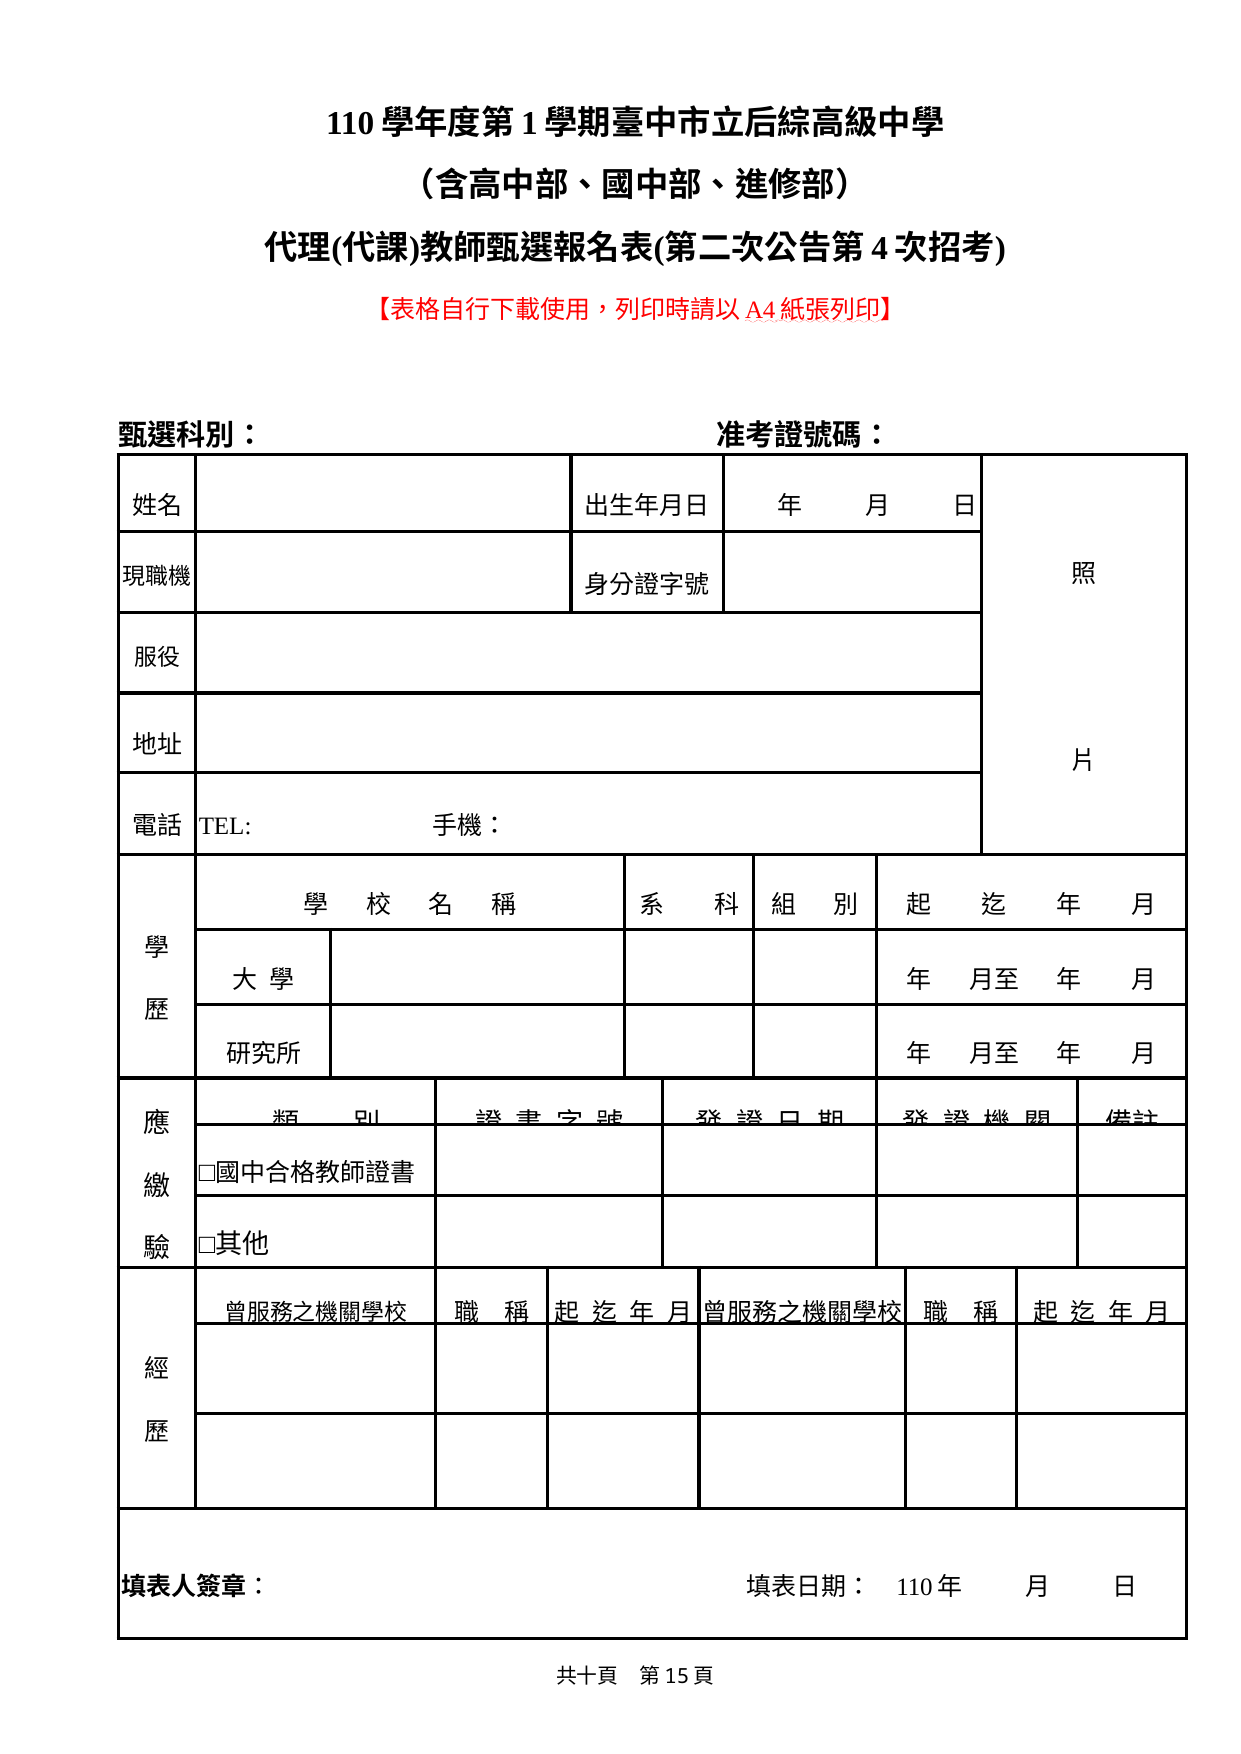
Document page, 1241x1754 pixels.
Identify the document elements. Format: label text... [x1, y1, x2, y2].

table_cell □免役 □役畢 □服役中 [197, 614, 980, 691]
table_cell [332, 931, 623, 1003]
text 甄選科別： 准考證號碼： [118, 391, 1152, 453]
table_cell 起 迄 年 月 [878, 856, 1185, 928]
table_cell 年 月至 年 月 [878, 931, 1185, 1003]
table_cell [624, 1126, 661, 1193]
table_cell [701, 1325, 904, 1412]
table_cell [197, 533, 569, 611]
table_cell [664, 1197, 875, 1266]
text 代理(代課)教師甄選報名表(第二次公告第4次招考) [118, 203, 1152, 266]
table_cell 應 繳 驗 證 件 [120, 1080, 194, 1266]
table_cell [725, 533, 980, 611]
table_cell [907, 1325, 1015, 1412]
table_cell [907, 1415, 1015, 1507]
table_cell 職 稱 [437, 1269, 546, 1322]
table_cell TEL: 手機： [197, 774, 980, 853]
table_cell [549, 1415, 697, 1507]
table_cell [701, 1415, 904, 1507]
table_cell [197, 1325, 434, 1412]
table_cell 填表人簽章： 填表日期： 110年 月 日 [120, 1510, 1185, 1637]
table_cell 起 迄 年 月 [549, 1269, 697, 1322]
table_cell [878, 1126, 1076, 1193]
table_header 年 月 日 [725, 456, 980, 530]
table_header [197, 456, 569, 530]
table_cell [1079, 1197, 1185, 1266]
table_cell [664, 1126, 875, 1193]
table_cell 研究所 [197, 1006, 329, 1076]
table_cell [332, 1006, 623, 1076]
table_cell [437, 1415, 546, 1507]
table_cell 電話 [120, 774, 194, 853]
table_header 照 片 [983, 456, 1185, 853]
table_header 出生年月日 [573, 456, 722, 530]
table_cell □其他 [197, 1197, 434, 1266]
table_cell 系 科 [626, 856, 752, 928]
table_cell [549, 1325, 697, 1412]
table_cell [624, 1197, 661, 1266]
table_cell 年 月至 年 月 [878, 1006, 1185, 1076]
table_cell [626, 931, 752, 1003]
table_cell 發 證 日 期 [664, 1080, 875, 1123]
table_cell 服役 情形 [120, 614, 194, 691]
table_cell 職 稱 [907, 1269, 1015, 1322]
table_cell [437, 1197, 624, 1266]
table_cell 類 別 [197, 1080, 434, 1123]
table_cell 起 迄 年 月 [1018, 1269, 1185, 1322]
text 【表格自行下載使用，列印時請以A4紙張列印】 [118, 266, 1152, 328]
table_cell [1018, 1415, 1185, 1507]
table_cell 現職機關學校 [120, 533, 194, 611]
table_cell 證 書 字 號 [437, 1080, 661, 1123]
table_cell [437, 1126, 624, 1193]
text 110學年度第1學期臺中市立后綜高級中學 [118, 78, 1152, 141]
table_cell [1018, 1325, 1185, 1412]
table_cell 曾服務之機關學校 [701, 1269, 904, 1322]
table_cell 學 校 名 稱 [197, 856, 623, 928]
table_cell [197, 695, 980, 771]
table_cell [197, 1415, 434, 1507]
table_cell 身分證字號 [573, 533, 722, 611]
table_header 姓名 [120, 456, 194, 530]
table_cell 備註 [1079, 1080, 1185, 1123]
table_cell [437, 1325, 546, 1412]
table_cell 經 歷 [120, 1269, 194, 1507]
table_cell [626, 1006, 752, 1076]
text （含高中部、國中部、進修部） [118, 141, 1152, 203]
table_cell 曾服務之機關學校 [197, 1269, 434, 1322]
table_cell [755, 1006, 875, 1076]
table_cell [755, 931, 875, 1003]
table_cell □國中合格教師證書 [197, 1126, 434, 1193]
table_cell 地址 [120, 695, 194, 771]
table_cell [1079, 1126, 1185, 1193]
table_cell 組 別 [755, 856, 875, 928]
table_cell 發 證 機 關 [878, 1080, 1076, 1123]
table_cell 大 學 [197, 931, 329, 1003]
table_cell 學 歷 [120, 856, 194, 1076]
table_cell [878, 1197, 1076, 1266]
